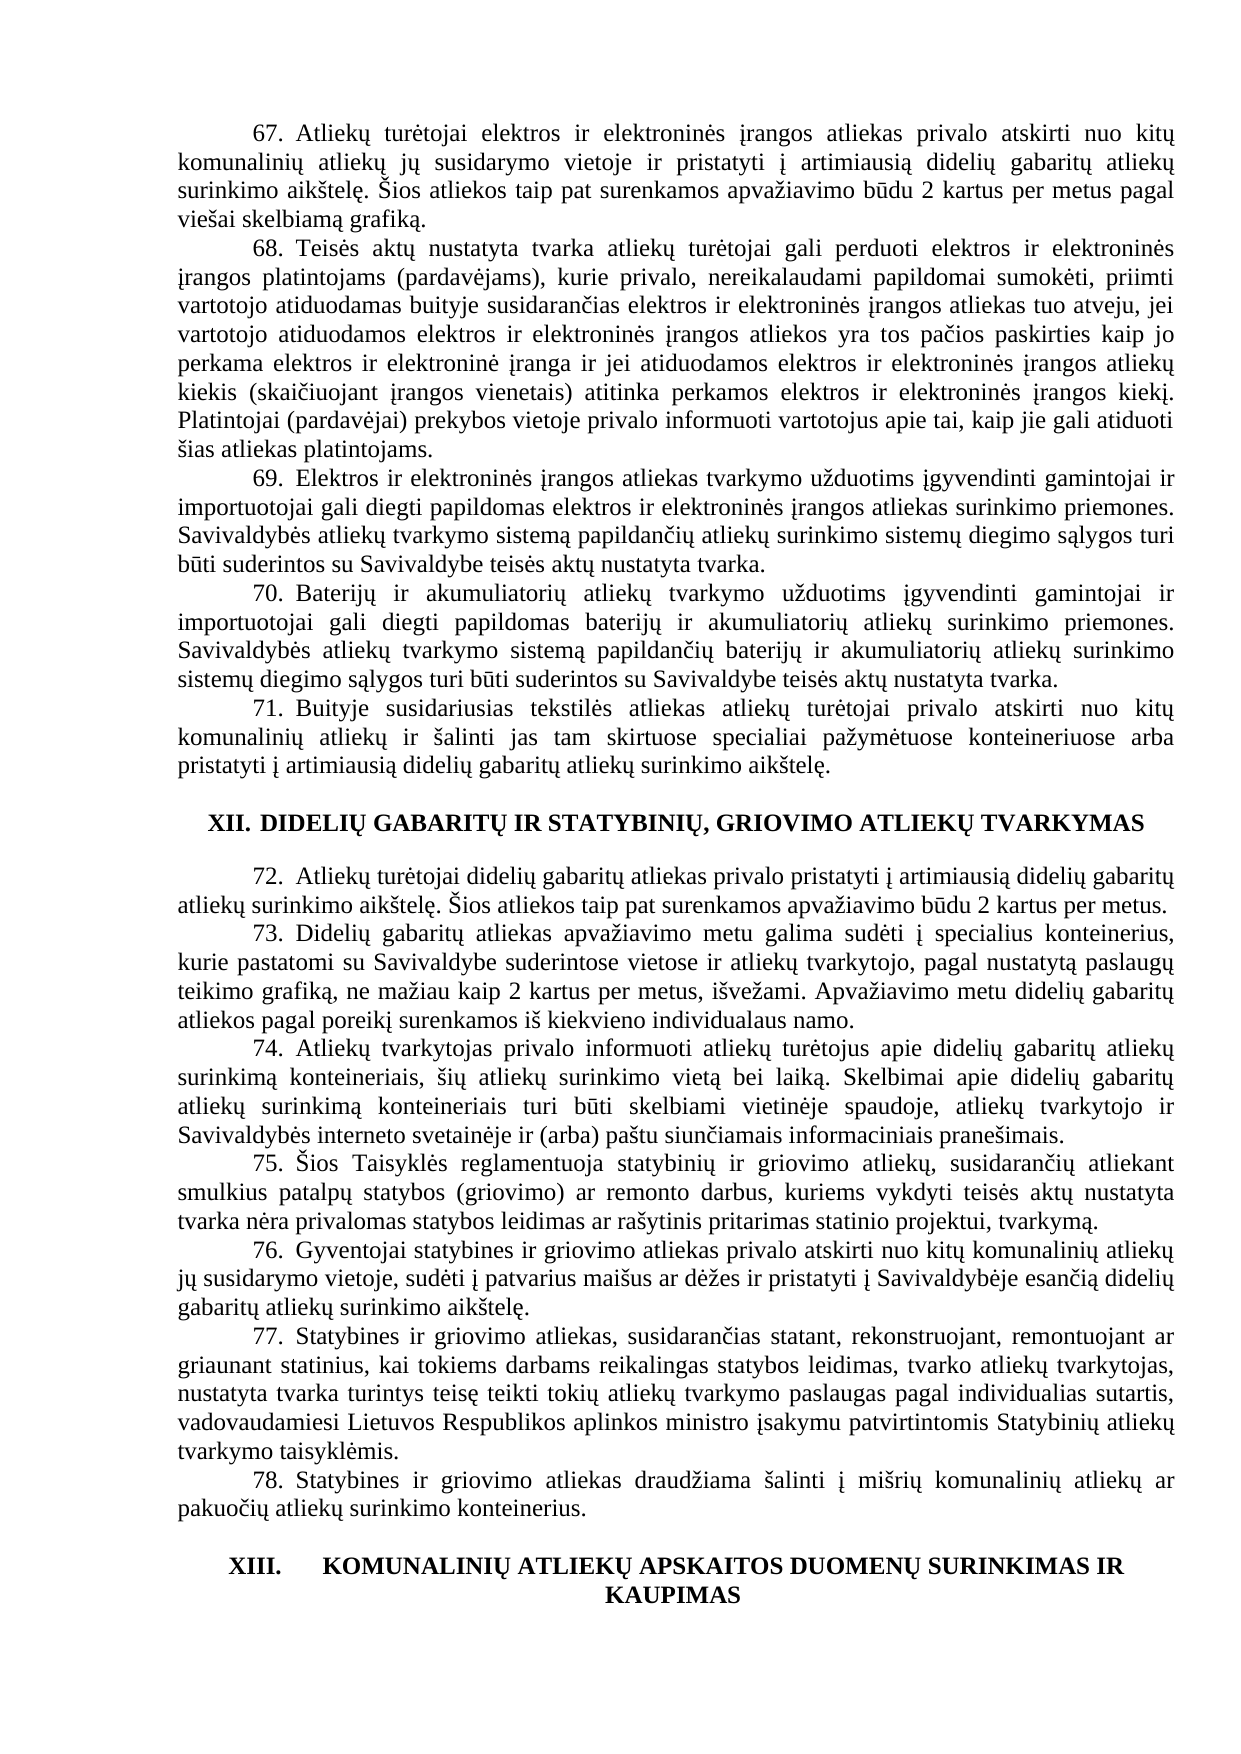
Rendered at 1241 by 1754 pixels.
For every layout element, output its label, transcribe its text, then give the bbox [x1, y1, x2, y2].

text 68. Teisės aktų nustatyta tvarka atliekų turėtojai gali perduoti elektros ir elektroninės įrangos platintojams (pardavėjams), kurie privalo, nereikalaudami papildomai sumokėti, priimti vartotojo atiduodamas buityje susidarančias elektros ir elektroninės įrangos atliekas tuo atveju, jei vartotojo atiduodamos elektros ir elektroninės įrangos atliekos yra tos pačios paskirties kaip jo perkama elektros ir elektroninė įranga ir jei atiduodamos elektros ir elektroninės įrangos atliekų kiekis (skaičiuojant įrangos vienetais) atitinka perkamos elektros ir elektroninės įrangos kiekį. Platintojai (pardavėjai) prekybos vietoje privalo informuoti vartotojus apie tai, kaip jie gali atiduoti šias atliekas platintojams. [177, 233, 1175, 463]
text 71. Buityje susidariusias tekstilės atliekas atliekų turėtojai privalo atskirti nuo kitų komunalinių atliekų ir šalinti jas tam skirtuose specialiai pažymėtuose konteineriuose arba pristatyti į artimiausią didelių gabaritų atliekų surinkimo aikštelę. [177, 693, 1175, 779]
text 78. Statybines ir griovimo atliekas draudžiama šalinti į mišrių komunalinių atliekų ar pakuočių atliekų surinkimo konteinerius. [177, 1465, 1175, 1522]
text 67. Atliekų turėtojai elektros ir elektroninės įrangos atliekas privalo atskirti nuo kitų komunalinių atliekų jų susidarymo vietoje ir pristatyti į artimiausią didelių gabaritų atliekų surinkimo aikštelę. Šios atliekos taip pat surenkamos apvažiavimo būdu 2 kartus per metus pagal viešai skelbiamą grafiką. [177, 118, 1175, 233]
text 69. Elektros ir elektroninės įrangos atliekas tvarkymo užduotims įgyvendinti gamintojai ir importuotojai gali diegti papildomas elektros ir elektroninės įrangos atliekas surinkimo priemones. Savivaldybės atliekų tvarkymo sistemą papildančių atliekų surinkimo sistemų diegimo sąlygos turi būti suderintos su Savivaldybe teisės aktų nustatyta tvarka. [177, 463, 1175, 578]
subtitle XII. DIDELIŲ GABARITŲ IR STATYBINIŲ, GRIOVIMO ATLIEKŲ TVARKYMAS [177, 808, 1175, 837]
subtitle XIII. KOMUNALINIŲ Atliekų apskaitos duomenų surinkimas ir kaupimas [177, 1551, 1175, 1608]
text 74. Atliekų tvarkytojas privalo informuoti atliekų turėtojus apie didelių gabaritų atliekų surinkimą konteineriais, šių atliekų surinkimo vietą bei laiką. Skelbimai apie didelių gabaritų atliekų surinkimą konteineriais turi būti skelbiami vietinėje spaudoje, atliekų tvarkytojo ir Savivaldybės interneto svetainėje ir (arba) paštu siunčiamais informaciniais pranešimais. [177, 1033, 1175, 1148]
text 77. Statybines ir griovimo atliekas, susidarančias statant, rekonstruojant, remontuojant ar griaunant statinius, kai tokiems darbams reikalingas statybos leidimas, tvarko atliekų tvarkytojas, nustatyta tvarka turintys teisę teikti tokių atliekų tvarkymo paslaugas pagal individualias sutartis, vadovaudamiesi Lietuvos Respublikos aplinkos ministro įsakymu patvirtintomis Statybinių atliekų tvarkymo taisyklėmis. [177, 1321, 1175, 1465]
text 73. Didelių gabaritų atliekas apvažiavimo metu galima sudėti į specialius konteinerius, kurie pastatomi su Savivaldybe suderintose vietose ir atliekų tvarkytojo, pagal nustatytą paslaugų teikimo grafiką, ne mažiau kaip 2 kartus per metus, išvežami. Apvažiavimo metu didelių gabaritų atliekos pagal poreikį surenkamos iš kiekvieno individualaus namo. [177, 918, 1175, 1033]
text 76. Gyventojai statybines ir griovimo atliekas privalo atskirti nuo kitų komunalinių atliekų jų susidarymo vietoje, sudėti į patvarius maišus ar dėžes ir pristatyti į Savivaldybėje esančią didelių gabaritų atliekų surinkimo aikštelę. [177, 1235, 1175, 1321]
text 75. Šios Taisyklės reglamentuoja statybinių ir griovimo atliekų, susidarančių atliekant smulkius patalpų statybos (griovimo) ar remonto darbus, kuriems vykdyti teisės aktų nustatyta tvarka nėra privalomas statybos leidimas ar rašytinis pritarimas statinio projektui, tvarkymą. [177, 1148, 1175, 1235]
text 72. Atliekų turėtojai didelių gabaritų atliekas privalo pristatyti į artimiausią didelių gabaritų atliekų surinkimo aikštelę. Šios atliekos taip pat surenkamos apvažiavimo būdu 2 kartus per metus. [177, 861, 1175, 918]
text 70. Baterijų ir akumuliatorių atliekų tvarkymo užduotims įgyvendinti gamintojai ir importuotojai gali diegti papildomas baterijų ir akumuliatorių atliekų surinkimo priemones. Savivaldybės atliekų tvarkymo sistemą papildančių baterijų ir akumuliatorių atliekų surinkimo sistemų diegimo sąlygos turi būti suderintos su Savivaldybe teisės aktų nustatyta tvarka. [177, 578, 1175, 693]
